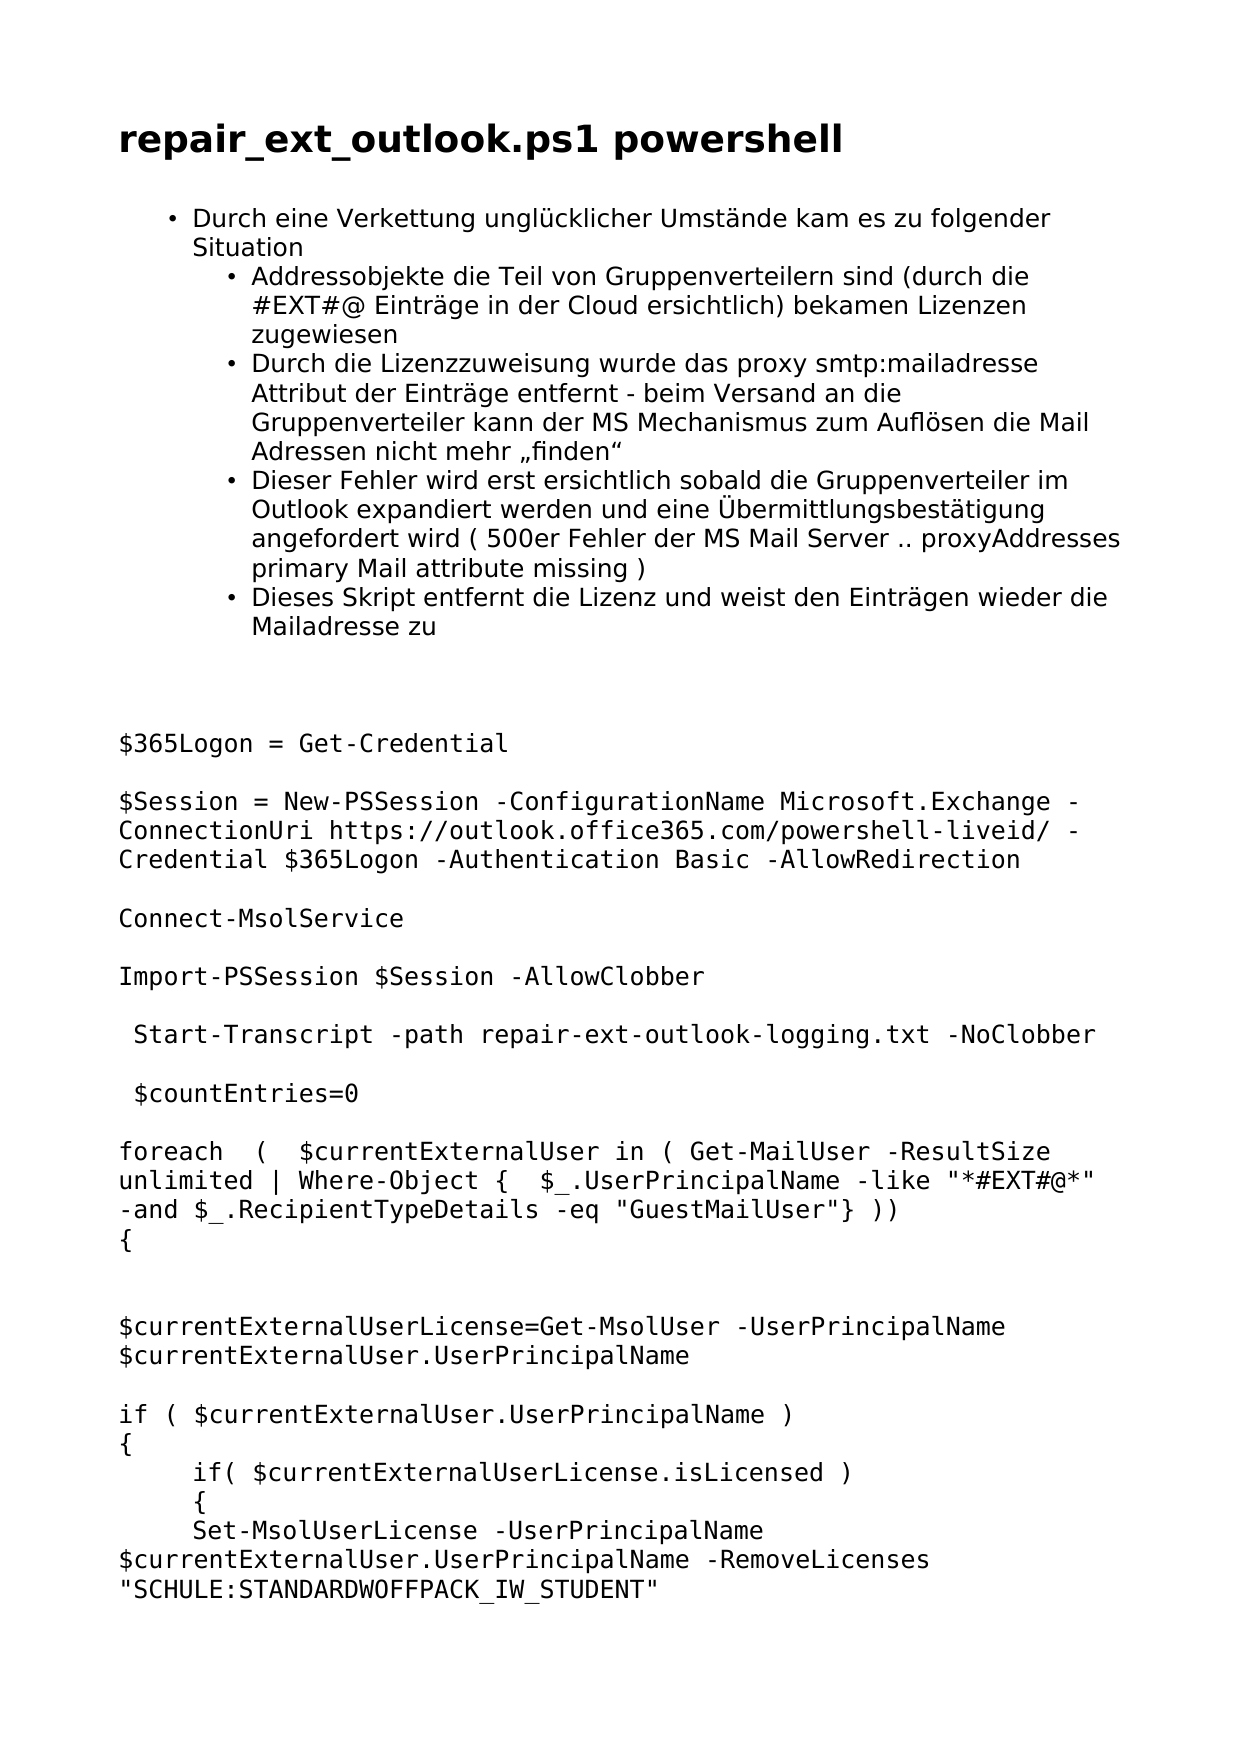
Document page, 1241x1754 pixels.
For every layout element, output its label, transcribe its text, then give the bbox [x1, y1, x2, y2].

list Durch eine Verkettung unglücklicher Umstände kam es zu folgender Situation [177, 204, 1122, 262]
subtitle repair_ext_outlook.ps1 powershell [118, 118, 1122, 162]
list Dieses Skript entfernt die Lizenz und weist den Einträgen wieder die Mailadresse zu [236, 583, 1122, 641]
list Durch die Lizenzzuweisung wurde das proxy smtp:mailadresse Attribut der Einträge entfernt - beim Versand an die Gruppenverteiler kann der MS Mechanismus zum Auflösen die Mail Adressen nicht mehr „finden“ [236, 349, 1122, 466]
text $365Logon = Get-Credential $Session = New-PSSession -ConfigurationName Microsoft.Exchange -ConnectionUri https://outlook.office365.com/powershell-liveid/ -Credential $365Logon -Authentication Basic -AllowRedirection Connect-MsolService Import-PSSession $Session -AllowClobber Start-Transcript -path repair-ext-outlook-logging.txt -NoClobber $countEntries=0 foreach ( $currentExternalUser in ( Get-MailUser -ResultSize unlimited | Where-Object { $_.UserPrincipalName -like "*#EXT#@*" -and $_.RecipientTypeDetails -eq "GuestMailUser"} )) { $currentExternalUserLicense=Get-MsolUser -UserPrincipalName $currentExternalUser.UserPrincipalName if ( $currentExternalUser.UserPrincipalName ) { if( $currentExternalUserLicense.isLicensed ) { Set-MsolUserLicense -UserPrincipalName $currentExternalUser.UserPrincipalName -RemoveLicenses "SCHULE:STANDARDWOFFPACK_IW_STUDENT" [118, 671, 1122, 1633]
list Dieser Fehler wird erst ersichtlich sobald die Gruppenverteiler im Outlook expandiert werden und eine Übermittlungsbestätigung angefordert wird ( 500er Fehler der MS Mail Server .. proxyAddresses primary Mail attribute missing ) [236, 466, 1122, 583]
list Addressobjekte die Teil von Gruppenverteilern sind (durch die #EXT#@ Einträge in der Cloud ersichtlich) bekamen Lizenzen zugewiesen [236, 262, 1122, 349]
